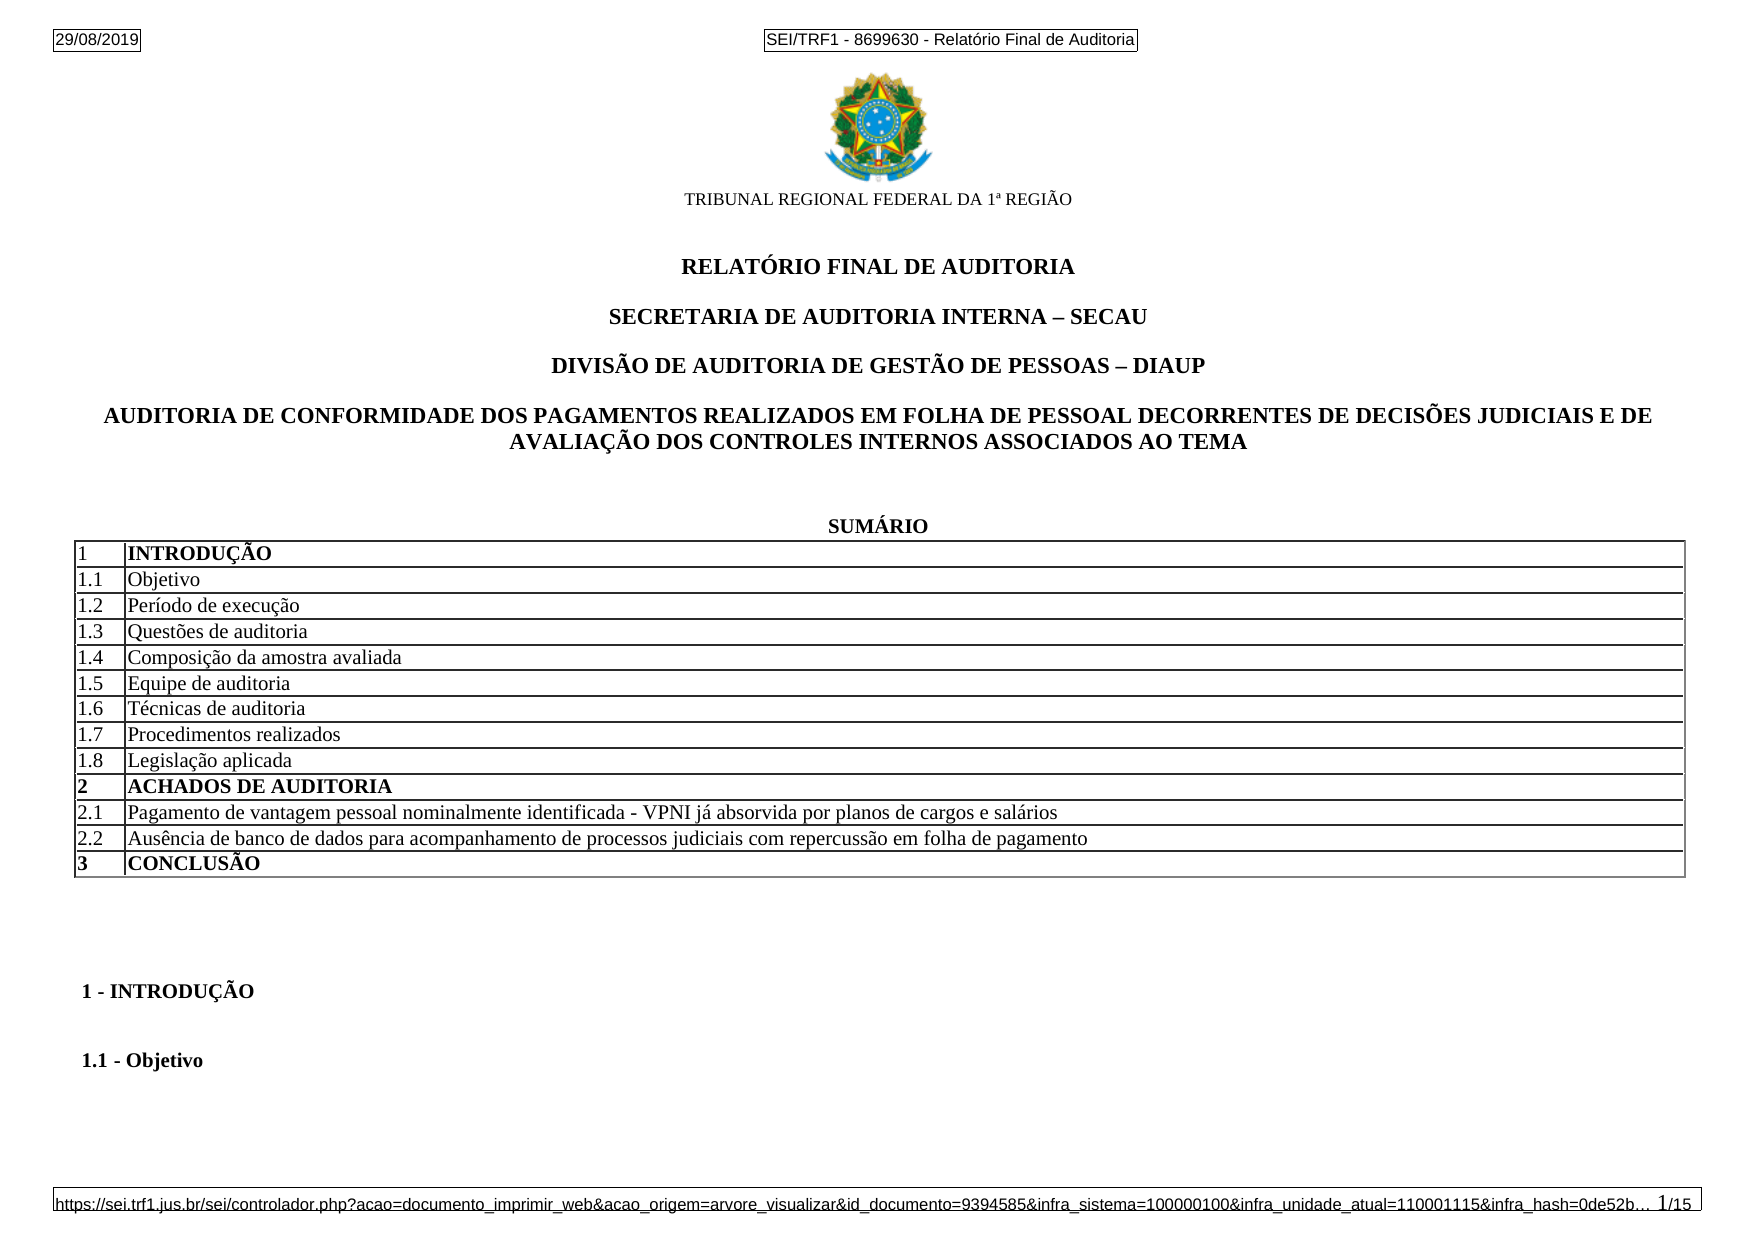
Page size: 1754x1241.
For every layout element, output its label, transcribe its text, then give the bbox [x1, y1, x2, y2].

table_cell 2.1 [76, 801, 124, 824]
table_cell Procedimentos realizados [126, 721, 1684, 747]
table_cell 1.1 [76, 568, 124, 592]
table_cell 1.2 [76, 594, 124, 618]
table_cell Ausência de banco de dados para acompanhamento de processos judiciais com repercussão em folha de pagamento [126, 824, 1684, 850]
table_cell Equipe de auditoria [126, 669, 1684, 695]
table_header 1 [76, 542, 124, 566]
table_cell Objetivo [126, 566, 1684, 592]
table_cell Composição da amostra avaliada [126, 644, 1684, 669]
text AUDITORIA DE CONFORMIDADE DOS PAGAMENTOS REALIZADOS EM FOLHA DE PESSOAL DECORRENTES DE DECISÕES JUDICIAIS E DE AVALIAÇÃO DOS CONTROLES INTERNOS ASSOCIADOS AO TEMA [60, 402, 1696, 454]
table_cell CONCLUSÃO [125, 850, 1684, 876]
table_cell 1.5 [76, 671, 124, 695]
table_cell 3 [76, 852, 125, 876]
table_cell Período de execução [126, 592, 1684, 618]
subtitle SUMÁRIO [608, 514, 1148, 538]
picture [821, 70, 937, 185]
table_cell Legislação aplicada [126, 747, 1684, 773]
table_header INTRODUÇÃO [126, 542, 1684, 566]
table_cell Questões de auditoria [126, 618, 1684, 643]
table_cell 1.4 [76, 646, 124, 669]
text DIVISÃO DE AUDITORIA DE GESTÃO DE PESSOAS – DIAUP [60, 354, 1696, 379]
table_cell Pagamento de vantagem pessoal nominalmente identificada - VPNI já absorvida por planos de cargos e salários [126, 799, 1684, 824]
list - INTRODUÇÃO [81, 979, 1708, 1003]
text TRIBUNAL REGIONAL FEDERAL DA 1ª REGIÃO [608, 189, 1148, 209]
table_cell 2 [76, 775, 124, 798]
table_cell ACHADOS DE AUDITORIA [126, 773, 1684, 798]
list - Objetivo [81, 1048, 1708, 1072]
table_cell 1.8 [76, 749, 124, 773]
table_cell 1.3 [76, 620, 124, 643]
table_cell Técnicas de auditoria [126, 695, 1684, 721]
table_cell 1.6 [76, 697, 124, 721]
table_cell 1.7 [76, 723, 124, 747]
text RELATÓRIO FINAL DE AUDITORIA SECRETARIA DE AUDITORIA INTERNA – SECAU [608, 253, 1148, 330]
table_cell 2.2 [76, 826, 124, 850]
